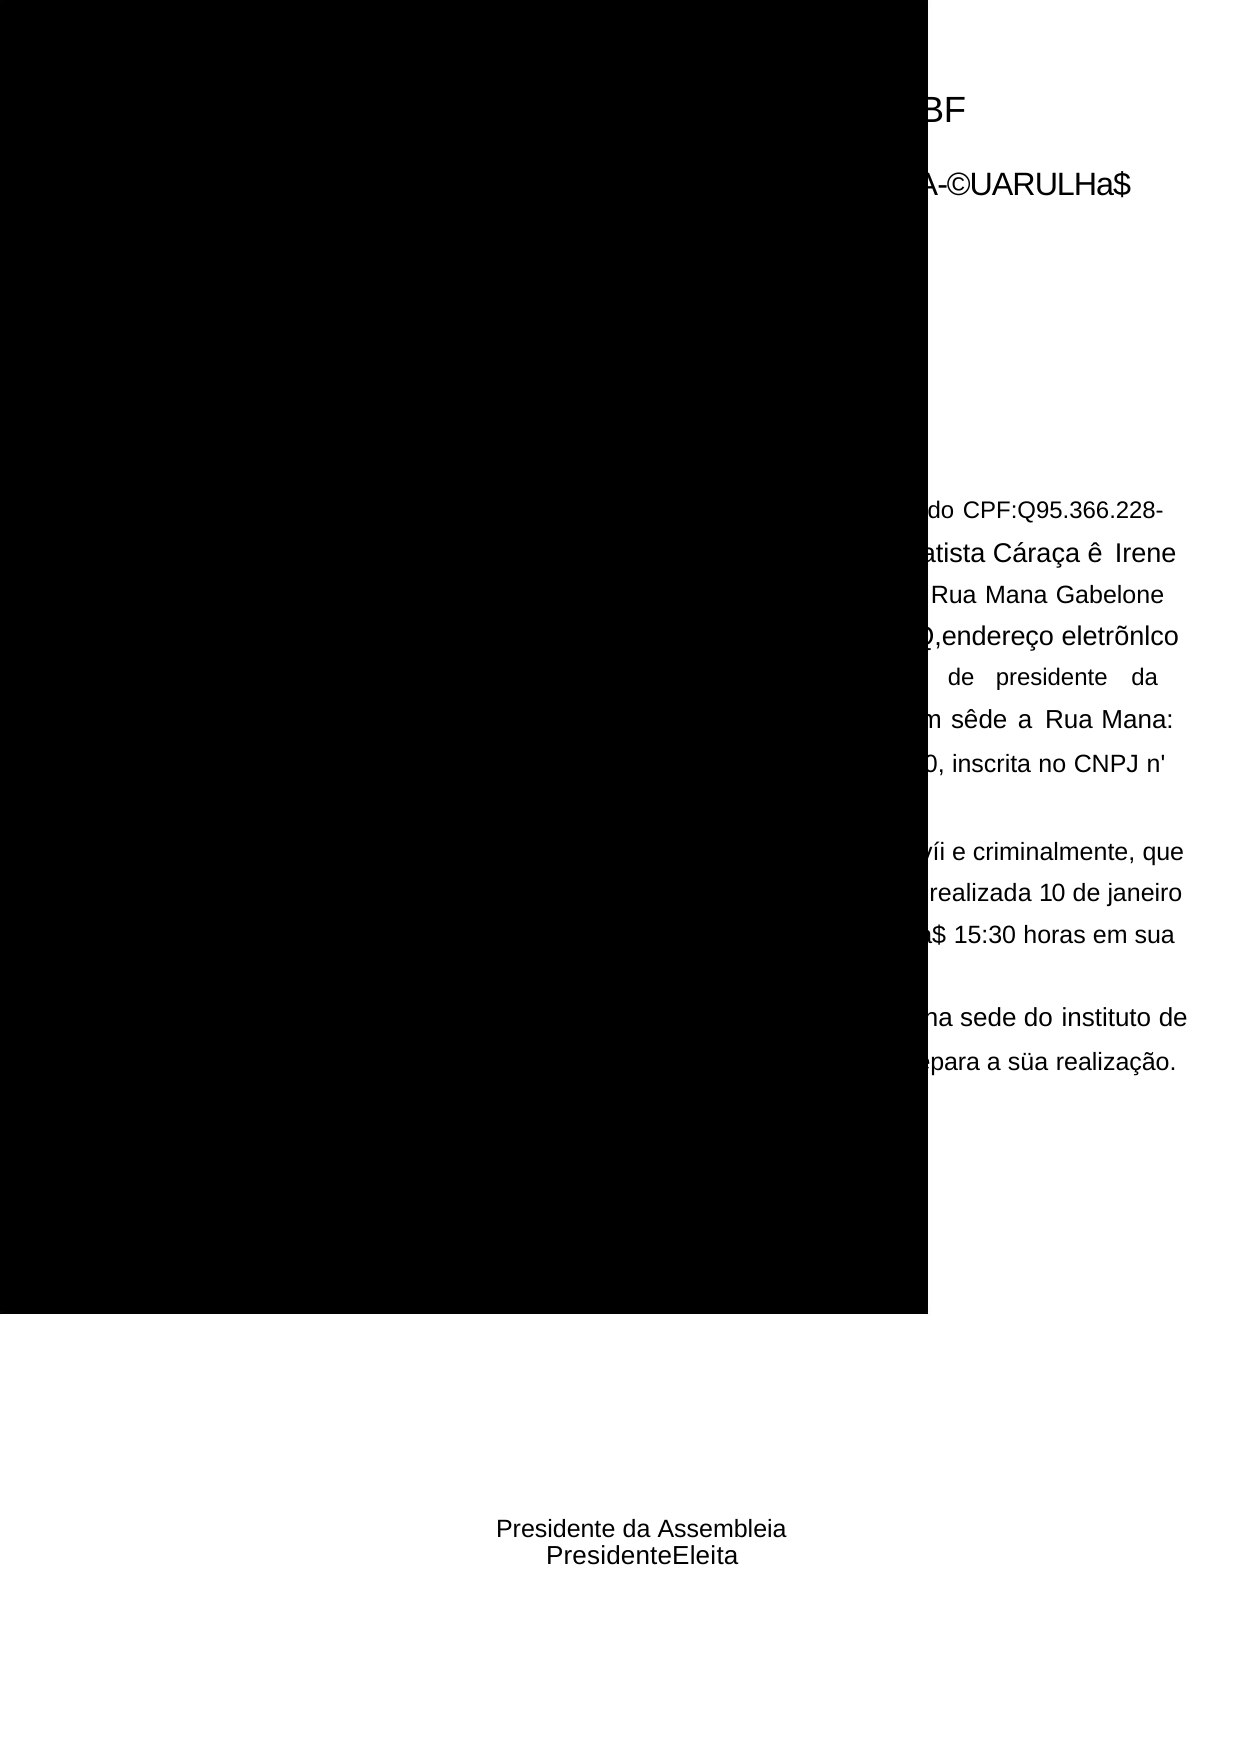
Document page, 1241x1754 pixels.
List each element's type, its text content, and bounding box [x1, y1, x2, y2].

text $P CEP':©7$22i22© [492, 208, 819, 242]
text foi feito Edital de convocação ASSEMBLEIA GERAL EXTRAORDINÁRIA,realizada 10 de janeiro [110, 879, 1190, 907]
text lucra:na.caracaéÊa:mail.com, Telefone: (11) 94727-1465, na qualidade de presidente da [108, 664, 1199, 691]
text GNP..}$: i..$7:3*-t3'tlg©018-'t [458, 131, 891, 167]
text Presidente da Assembleia [496, 1515, 808, 1543]
text DECLARAÇÃO [535, 401, 761, 433]
text Guarulhos [454, 1252, 594, 1280]
text SEDE:RUA MANIAG.Â8EI..QNeC.A)!ATa [112, 167, 726, 203]
text 52.373.131/QOO1-18. [110, 792, 362, 817]
text Gabelane Caneta, 95, Baixo Gopouva - Guaruihos - $P, Cep: 07a22-220, inscrita no CNPJ n' [108, 750, 1199, 778]
text Canato-95 -- Gcpauva -- Guarulhos -- São Pauta, Cep: 07022-22Q,endereço eletrõnlco [108, 621, 1199, 652]
text Eu Luciana Assumpção Cabaça, portadora do RG:23.623.13{-5 - S$P e do CPF:Q95.366.228- [110, 497, 1186, 524]
text tN$TnlNQOeGIQAQANBHOTAFiga - KBF [312, 90, 998, 131]
text 40, naéianalidade:Brasileira,estado civil Divorciada,filiação Milton Batista Cáraça ê Irene [108, 538, 1195, 568]
text Associação denominada Instituto de Cidadania Bota Fogo - IC8F, com sêde a Rua Mana: [108, 706, 1199, 735]
text ©OPQ$JVA-©UARULHa$ [775, 167, 1176, 203]
text PresidenteEleita [546, 1543, 808, 1570]
text Declara para os devidos fins e sob as penas da lei podendo responder civíi e criminalmente, que [110, 838, 1190, 866]
text Cidadania Bota Fogo,bem Gamoa referida assembleia,quórum suülcieütepara a süa realização. [110, 1048, 1192, 1076]
text Assumpção Caraça, proãssãa: Assistente Administrativo e domiciliada a Rua Mana Gabelone [108, 582, 1199, 609]
text 10 dejaoeiro de 2025 [585, 1259, 845, 1286]
text $éd© [110, 955, 193, 982]
text Tendo sido Q referido edital devidamenteafixada para $ua divulgação na sede do instituto de [110, 1003, 1192, 1033]
picture [0, 0, 1241, 1754]
text de 2025, â$ 15:00 horas em primeira chamada, e em segunda chamada:a$ 15:30 horas em sua [110, 921, 1190, 949]
